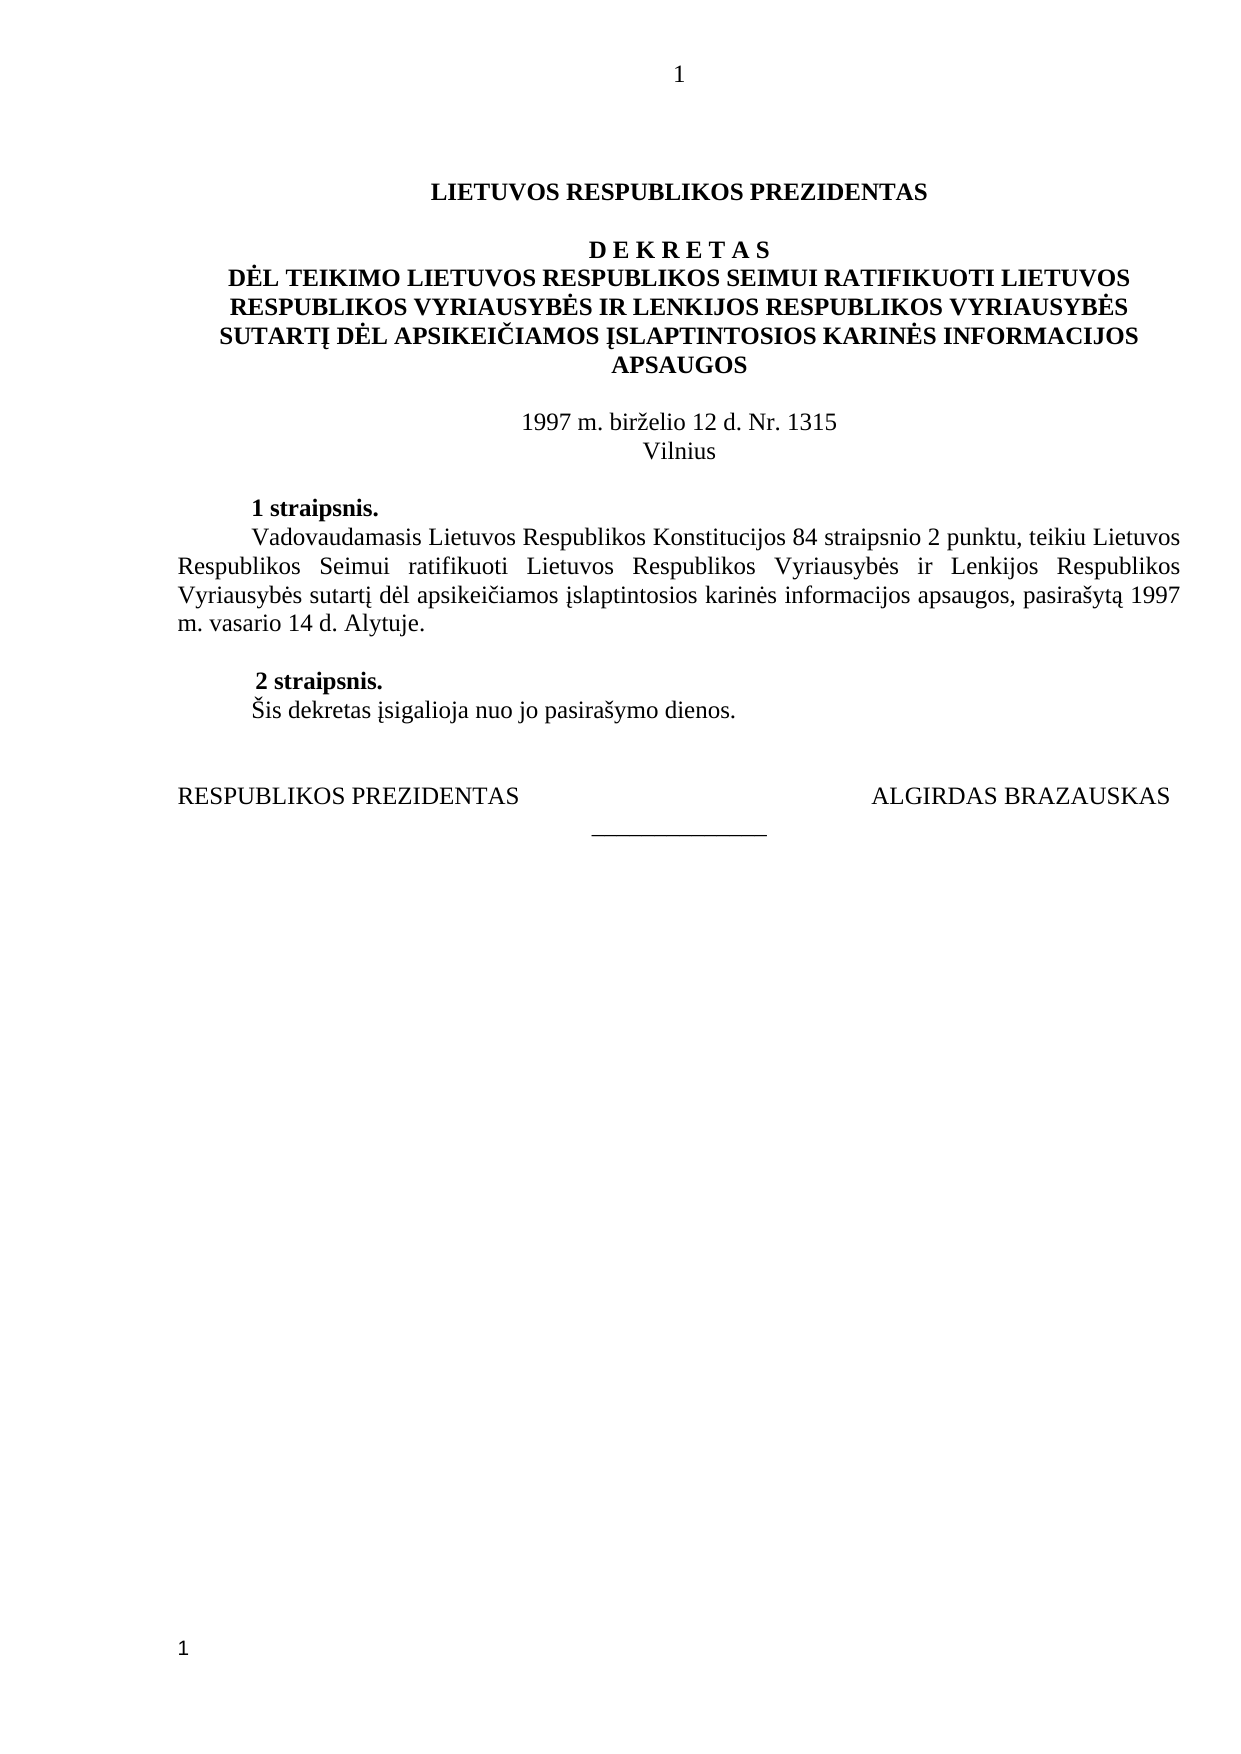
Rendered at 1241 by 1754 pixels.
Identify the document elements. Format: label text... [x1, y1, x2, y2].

text Vilnius [177, 436, 1181, 465]
text RESPUBLIKOS PREZIDENTAS ALGIRDAS BRAZAUSKAS [177, 781, 1181, 810]
text D E K R E T A S [177, 235, 1181, 263]
text 2 straipsnis. [177, 666, 1181, 695]
text 1997 m. birželio 12 d. Nr. 1315 [177, 407, 1181, 436]
text 1 straipsnis. [177, 493, 1181, 522]
text DĖL TEIKIMO LIETUVOS RESPUBLIKOS SEIMUI RATIFIKUOTI LIETUVOS RESPUBLIKOS VYRIAUSYBĖS IR LENKIJOS RESPUBLIKOS VYRIAUSYBĖS SUTARTĮ DĖL APSIKEIČIAMOS ĮSLAPTINTOSIOS KARINĖS INFORMACIJOS APSAUGOS [177, 263, 1181, 378]
text Šis dekretas įsigalioja nuo jo pasirašymo dienos. [177, 695, 1181, 723]
text Vadovaudamasis Lietuvos Respublikos Konstitucijos 84 straipsnio 2 punktu, teikiu Lietuvos Respublikos Seimui ratifikuoti Lietuvos Respublikos Vyriausybės ir Lenkijos Respublikos Vyriausybės sutartį dėl apsikeičiamos įslaptintosios karinės informacijos apsaugos, pasirašytą 1997 m. vasario 14 d. Alytuje. [177, 522, 1181, 637]
text ______________ [177, 810, 1181, 838]
text LIETUVOS RESPUBLIKOS PREZIDENTAS [177, 177, 1181, 206]
